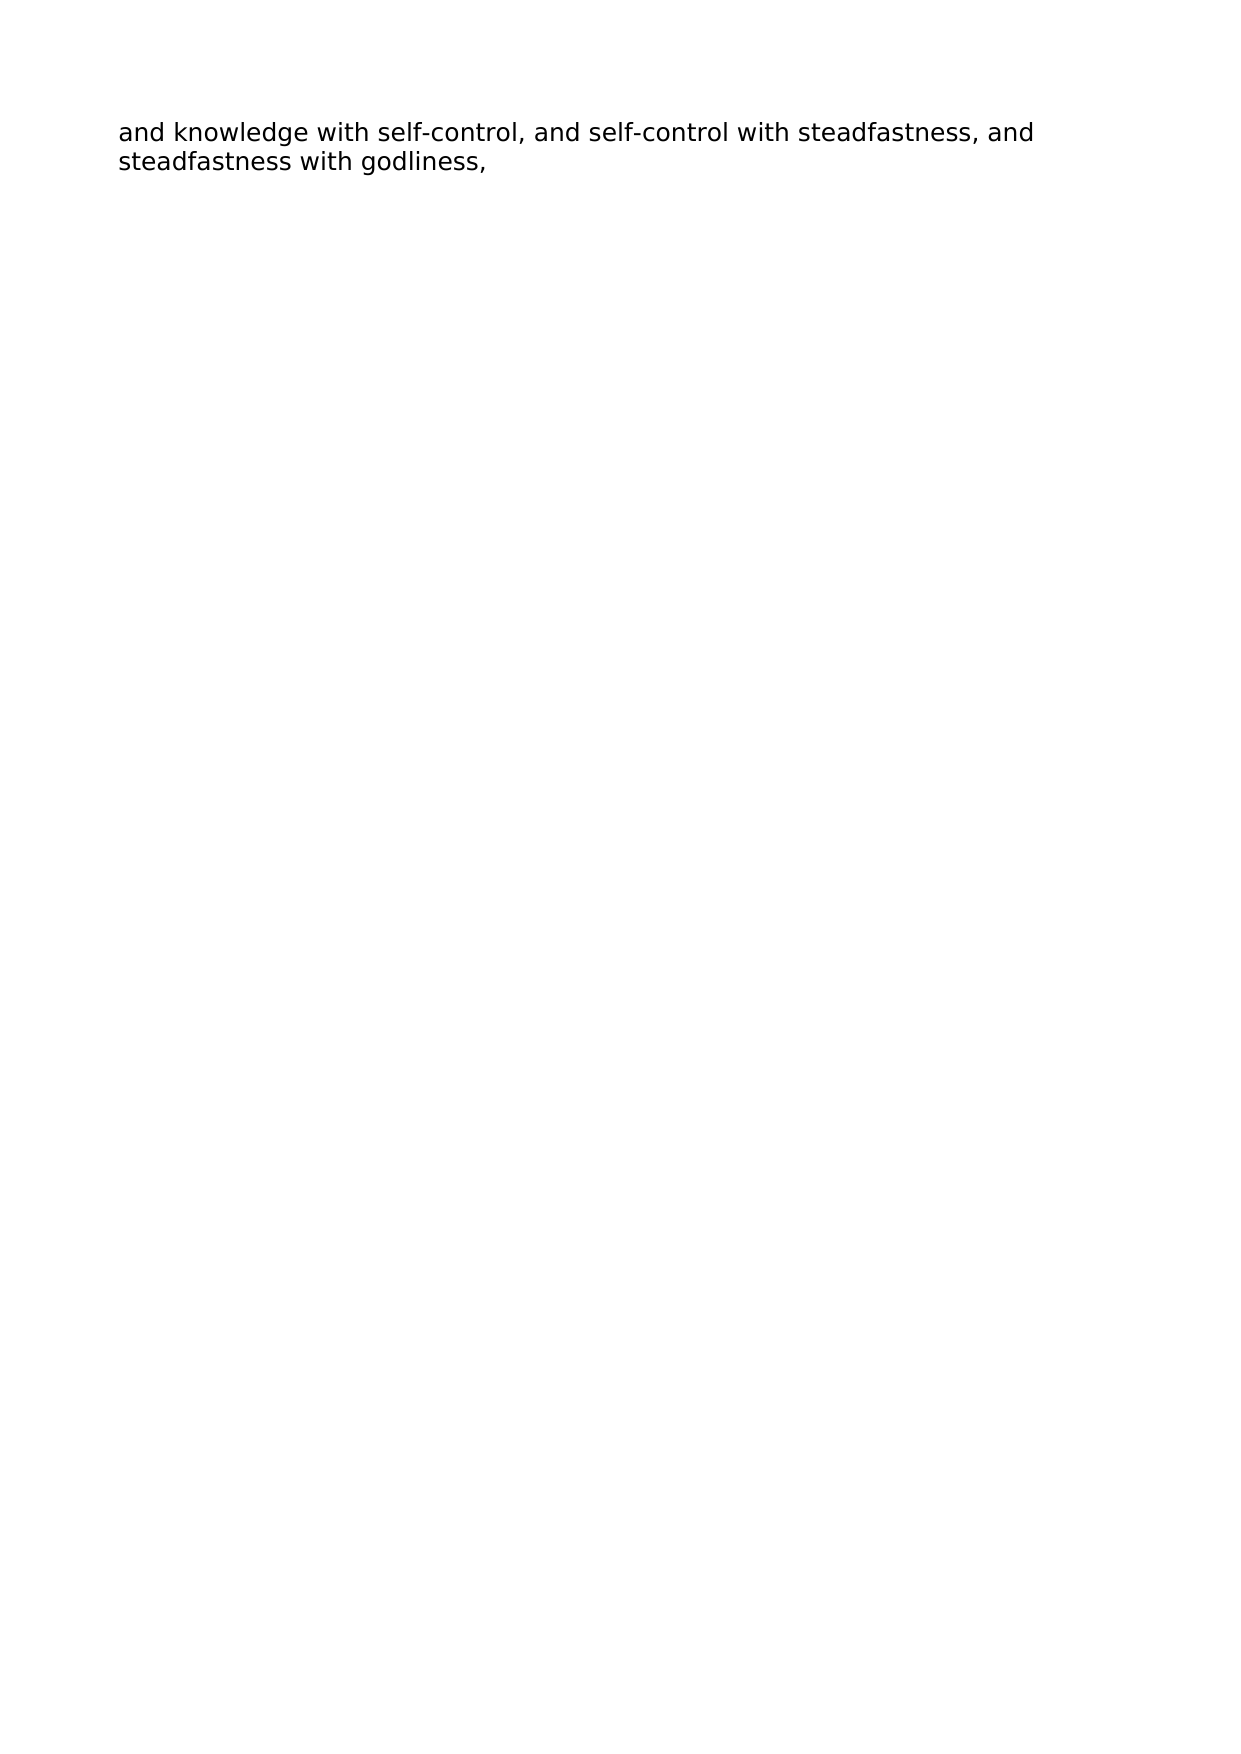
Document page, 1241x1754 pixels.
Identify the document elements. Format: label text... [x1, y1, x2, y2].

text and knowledge with self-control, and self-control with steadfastness, and steadfastness with godliness, [118, 118, 1122, 176]
